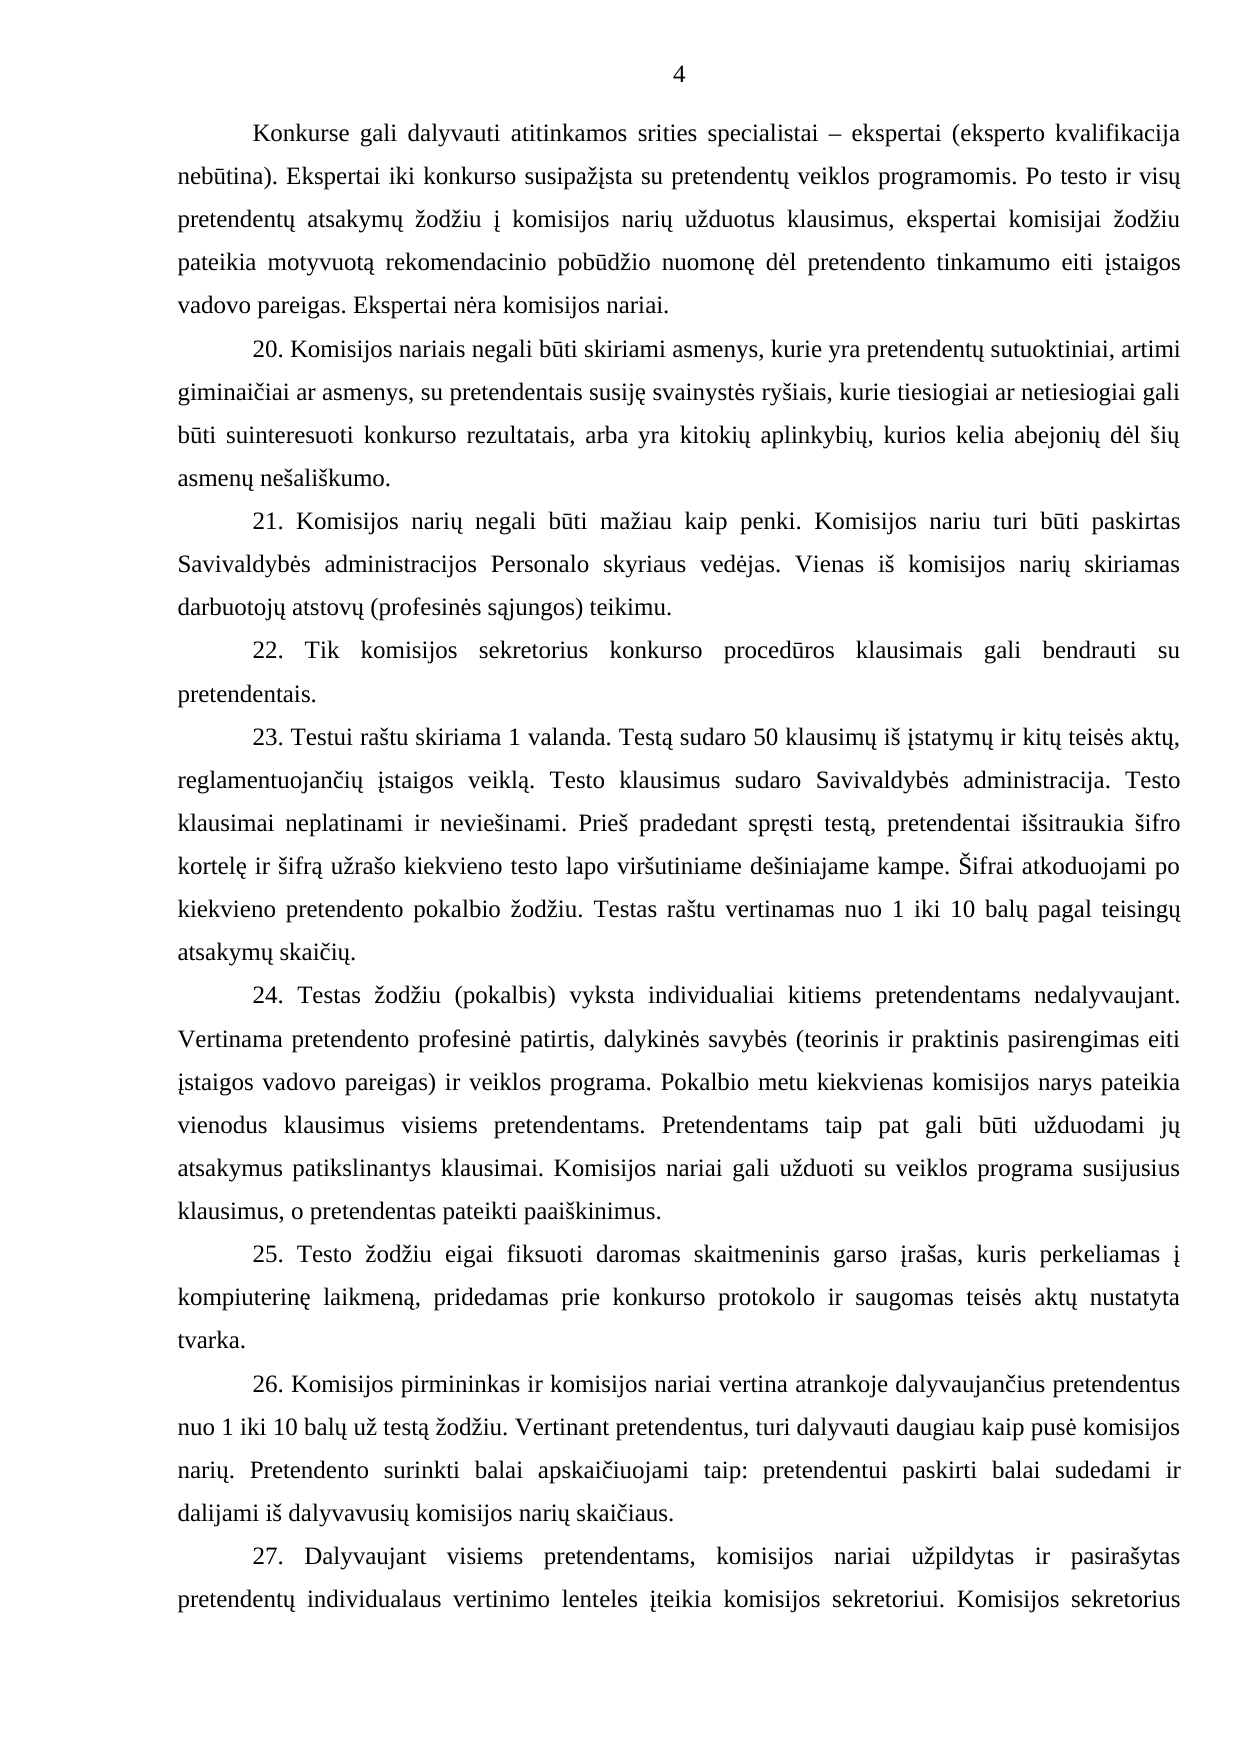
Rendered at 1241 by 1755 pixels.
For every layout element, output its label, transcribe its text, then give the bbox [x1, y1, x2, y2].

text 22. Tik komisijos sekretorius konkurso procedūros klausimais gali bendrauti su pretendentais. [177, 636, 1181, 707]
text 25. Testo žodžiu eigai fiksuoti daromas skaitmeninis garso įrašas, kuris perkeliamas į kompiuterinę laikmeną, pridedamas prie konkurso protokolo ir saugomas teisės aktų nustatyta tvarka. [177, 1239, 1181, 1354]
text 23. Testui raštu skiriama 1 valanda. Testą sudaro 50 klausimų iš įstatymų ir kitų teisės aktų, reglamentuojančių įstaigos veiklą. Testo klausimus sudaro Savivaldybės administracija. Testo klausimai neplatinami ir neviešinami. Prieš pradedant spręsti testą, pretendentai išsitraukia šifro kortelę ir šifrą užrašo kiekvieno testo lapo viršutiniame dešiniajame kampe. Šifrai atkoduojami po kiekvieno pretendento pokalbio žodžiu. Testas raštu vertinamas nuo 1 iki 10 balų pagal teisingų atsakymų skaičių. [177, 722, 1181, 966]
text 26. Komisijos pirmininkas ir komisijos nariai vertina atrankoje dalyvaujančius pretendentus nuo 1 iki 10 balų už testą žodžiu. Vertinant pretendentus, turi dalyvauti daugiau kaip pusė komisijos narių. Pretendento surinkti balai apskaičiuojami taip: pretendentui paskirti balai sudedami ir dalijami iš dalyvavusių komisijos narių skaičiaus. [177, 1369, 1181, 1527]
text 27. Dalyvaujant visiems pretendentams, komisijos nariai užpildytas ir pasirašytas pretendentų individualaus vertinimo lenteles įteikia komisijos sekretoriui. Komisijos sekretorius [177, 1541, 1181, 1613]
text 24. Testas žodžiu (pokalbis) vyksta individualiai kitiems pretendentams nedalyvaujant. Vertinama pretendento profesinė patirtis, dalykinės savybės (teorinis ir praktinis pasirengimas eiti įstaigos vadovo pareigas) ir veiklos programa. Pokalbio metu kiekvienas komisijos narys pateikia vienodus klausimus visiems pretendentams. Pretendentams taip pat gali būti užduodami jų atsakymus patikslinantys klausimai. Komisijos nariai gali užduoti su veiklos programa susijusius klausimus, o pretendentas pateikti paaiškinimus. [177, 981, 1181, 1225]
text 21. Komisijos narių negali būti mažiau kaip penki. Komisijos nariu turi būti paskirtas Savivaldybės administracijos Personalo skyriaus vedėjas. Vienas iš komisijos narių skiriamas darbuotojų atstovų (profesinės sąjungos) teikimu. [177, 506, 1181, 621]
text Konkurse gali dalyvauti atitinkamos srities specialistai – ekspertai (eksperto kvalifikacija nebūtina). Ekspertai iki konkurso susipažįsta su pretendentų veiklos programomis. Po testo ir visų pretendentų atsakymų žodžiu į komisijos narių užduotus klausimus, ekspertai komisijai žodžiu pateikia motyvuotą rekomendacinio pobūdžio nuomonę dėl pretendento tinkamumo eiti įstaigos vadovo pareigas. Ekspertai nėra komisijos nariai. [177, 118, 1181, 319]
text 20. Komisijos nariais negali būti skiriami asmenys, kurie yra pretendentų sutuoktiniai, artimi giminaičiai ar asmenys, su pretendentais susiję svainystės ryšiais, kurie tiesiogiai ar netiesiogiai gali būti suinteresuoti konkurso rezultatais, arba yra kitokių aplinkybių, kurios kelia abejonių dėl šių asmenų nešališkumo. [177, 334, 1181, 492]
